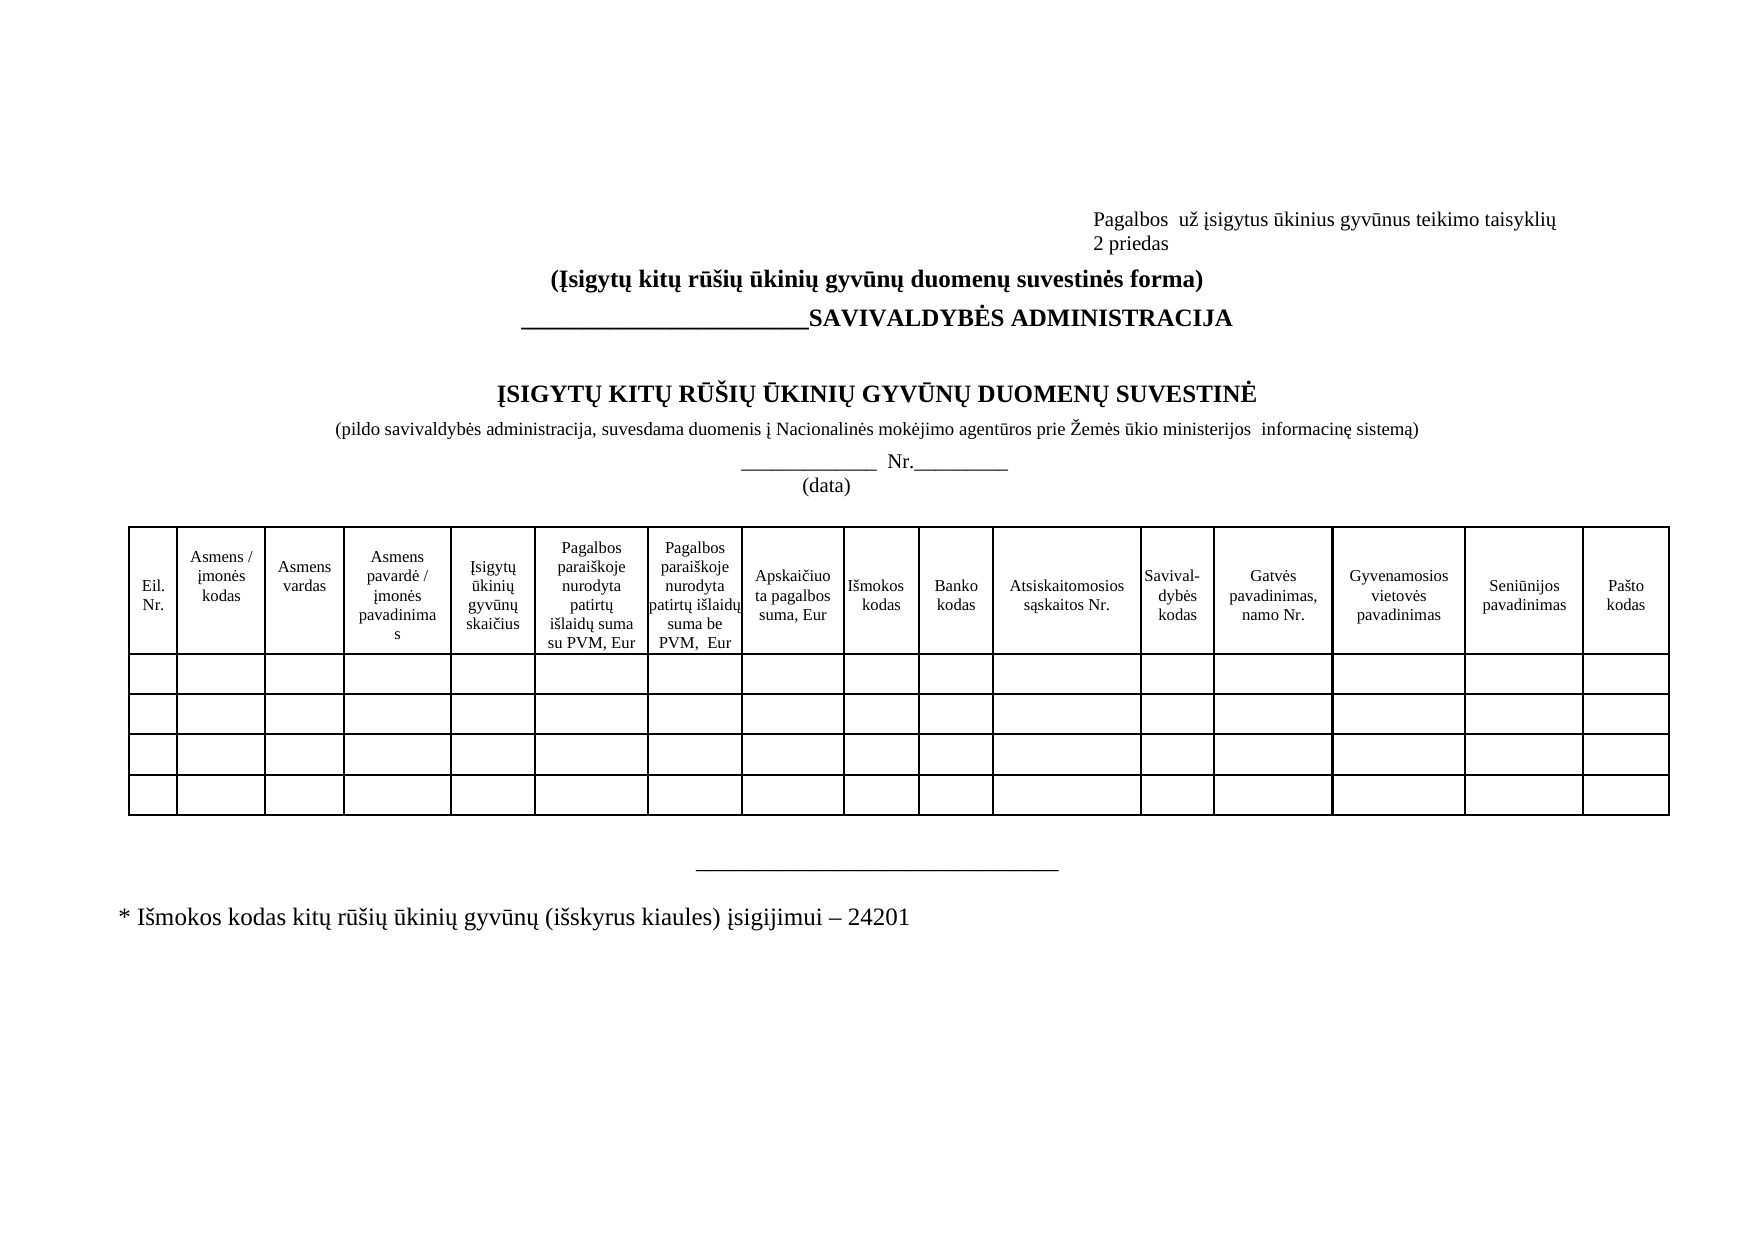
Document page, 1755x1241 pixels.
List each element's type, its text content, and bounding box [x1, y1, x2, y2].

text Pagalbos už įsigytus ūkinius gyvūnus teikimo taisyklių [1067, 207, 1636, 231]
table_header Pašto kodas [1584, 528, 1668, 652]
text _____________ Nr._________ [118, 449, 1636, 473]
table_cell [1334, 695, 1464, 733]
table_cell [1334, 735, 1464, 774]
table_header Savival-dybės kodas [1142, 528, 1213, 652]
table_cell [130, 776, 176, 814]
table_header Apskaičiuota pagalbos suma, Eur [743, 528, 843, 652]
table_header Asmens vardas [266, 528, 343, 652]
table_cell [1584, 735, 1668, 774]
table_cell [845, 655, 918, 693]
table_cell [1466, 695, 1582, 733]
table_cell [536, 655, 647, 693]
text (pildo savivaldybės administracija, suvesdama duomenis į Nacionalinės mokėjimo agentūros prie Žemės ūkio ministerijos informacinę sistemą) [118, 418, 1636, 439]
table_cell [130, 655, 176, 693]
table_cell [266, 695, 343, 733]
table_cell [130, 735, 176, 774]
table_cell [1142, 695, 1213, 733]
table_header Pagalbos paraiškoje nurodyta patirtų išlaidų suma su PVM, Eur [536, 528, 647, 652]
table_cell [536, 695, 647, 733]
table_cell [649, 655, 741, 693]
table_header Įsigytų ūkinių gyvūnų skaičius [452, 528, 534, 652]
table_cell [1584, 776, 1668, 814]
table_cell [345, 735, 450, 774]
table_cell [452, 735, 534, 774]
table_header [118, 497, 1024, 526]
text _____________________________ [118, 845, 1636, 874]
table_cell [178, 735, 264, 774]
table_cell [345, 776, 450, 814]
table_cell [130, 695, 176, 733]
table_cell [536, 776, 647, 814]
table_cell [1334, 776, 1464, 814]
table_header Seniūnijos pavadinimas [1466, 528, 1582, 652]
table_cell [743, 776, 843, 814]
table_cell [649, 776, 741, 814]
table_header Asmens / įmonės kodas [178, 528, 264, 652]
table_cell [994, 735, 1140, 774]
table_cell [266, 655, 343, 693]
table_cell [1142, 655, 1213, 693]
table_cell [266, 735, 343, 774]
table_cell [1142, 735, 1213, 774]
table_cell [345, 695, 450, 733]
table_cell [536, 735, 647, 774]
table_cell [994, 776, 1140, 814]
table_cell [345, 655, 450, 693]
table_header Banko kodas [920, 528, 992, 652]
table_cell [743, 695, 843, 733]
table_header Išmokos kodas [845, 528, 918, 652]
table_cell [1584, 695, 1668, 733]
text 2 priedas [1067, 231, 1636, 255]
table_cell [845, 776, 918, 814]
table_cell [1215, 655, 1331, 693]
table_cell [920, 776, 992, 814]
table_cell [1584, 655, 1668, 693]
table_cell [845, 695, 918, 733]
text (Įsigytų kitų rūšių ūkinių gyvūnų duomenų suvestinės forma) [118, 264, 1636, 293]
table_cell [994, 655, 1140, 693]
table_cell [1466, 655, 1582, 693]
table_cell [743, 655, 843, 693]
table_cell [1334, 655, 1464, 693]
table_cell [178, 695, 264, 733]
table_cell [920, 735, 992, 774]
table_cell [649, 695, 741, 733]
table_header Asmens pavardė / įmonės pavadinimas [345, 528, 450, 652]
table_cell [845, 735, 918, 774]
table_cell [1215, 695, 1331, 733]
text įsigytų kitų RŪŠIŲ ūkinių gyvūnų DUOMENŲ SUVESTINĖ [118, 379, 1636, 408]
table_header Gyvenamosios vietovės pavadinimas [1334, 528, 1464, 652]
table_cell [266, 776, 343, 814]
table_cell [1142, 776, 1213, 814]
table_header Pagalbos paraiškoje nurodyta patirtų išlaidų suma be PVM, Eur [649, 528, 741, 652]
table_cell [1215, 735, 1331, 774]
table_cell [649, 735, 741, 774]
table_cell [743, 735, 843, 774]
table_cell [178, 776, 264, 814]
table_header Eil. Nr. [130, 528, 176, 652]
table_cell [920, 655, 992, 693]
table_cell [452, 776, 534, 814]
table_cell [920, 695, 992, 733]
table_cell [1215, 776, 1331, 814]
table_cell [994, 695, 1140, 733]
table_cell [452, 655, 534, 693]
table_header Gatvės pavadinimas, namo Nr. [1215, 528, 1331, 652]
text _______________________SAVIVALDYBĖS ADMINISTRACIJA [118, 303, 1636, 331]
text (data) [118, 473, 1636, 497]
table_cell [178, 655, 264, 693]
table_header Atsiskaitomosios sąskaitos Nr. [994, 528, 1140, 652]
text * Išmokos kodas kitų rūšių ūkinių gyvūnų (išskyrus kiaules) įsigijimui – 24201 [118, 902, 1636, 931]
table_cell [1466, 776, 1582, 814]
table_cell [452, 695, 534, 733]
table_cell [1466, 735, 1582, 774]
